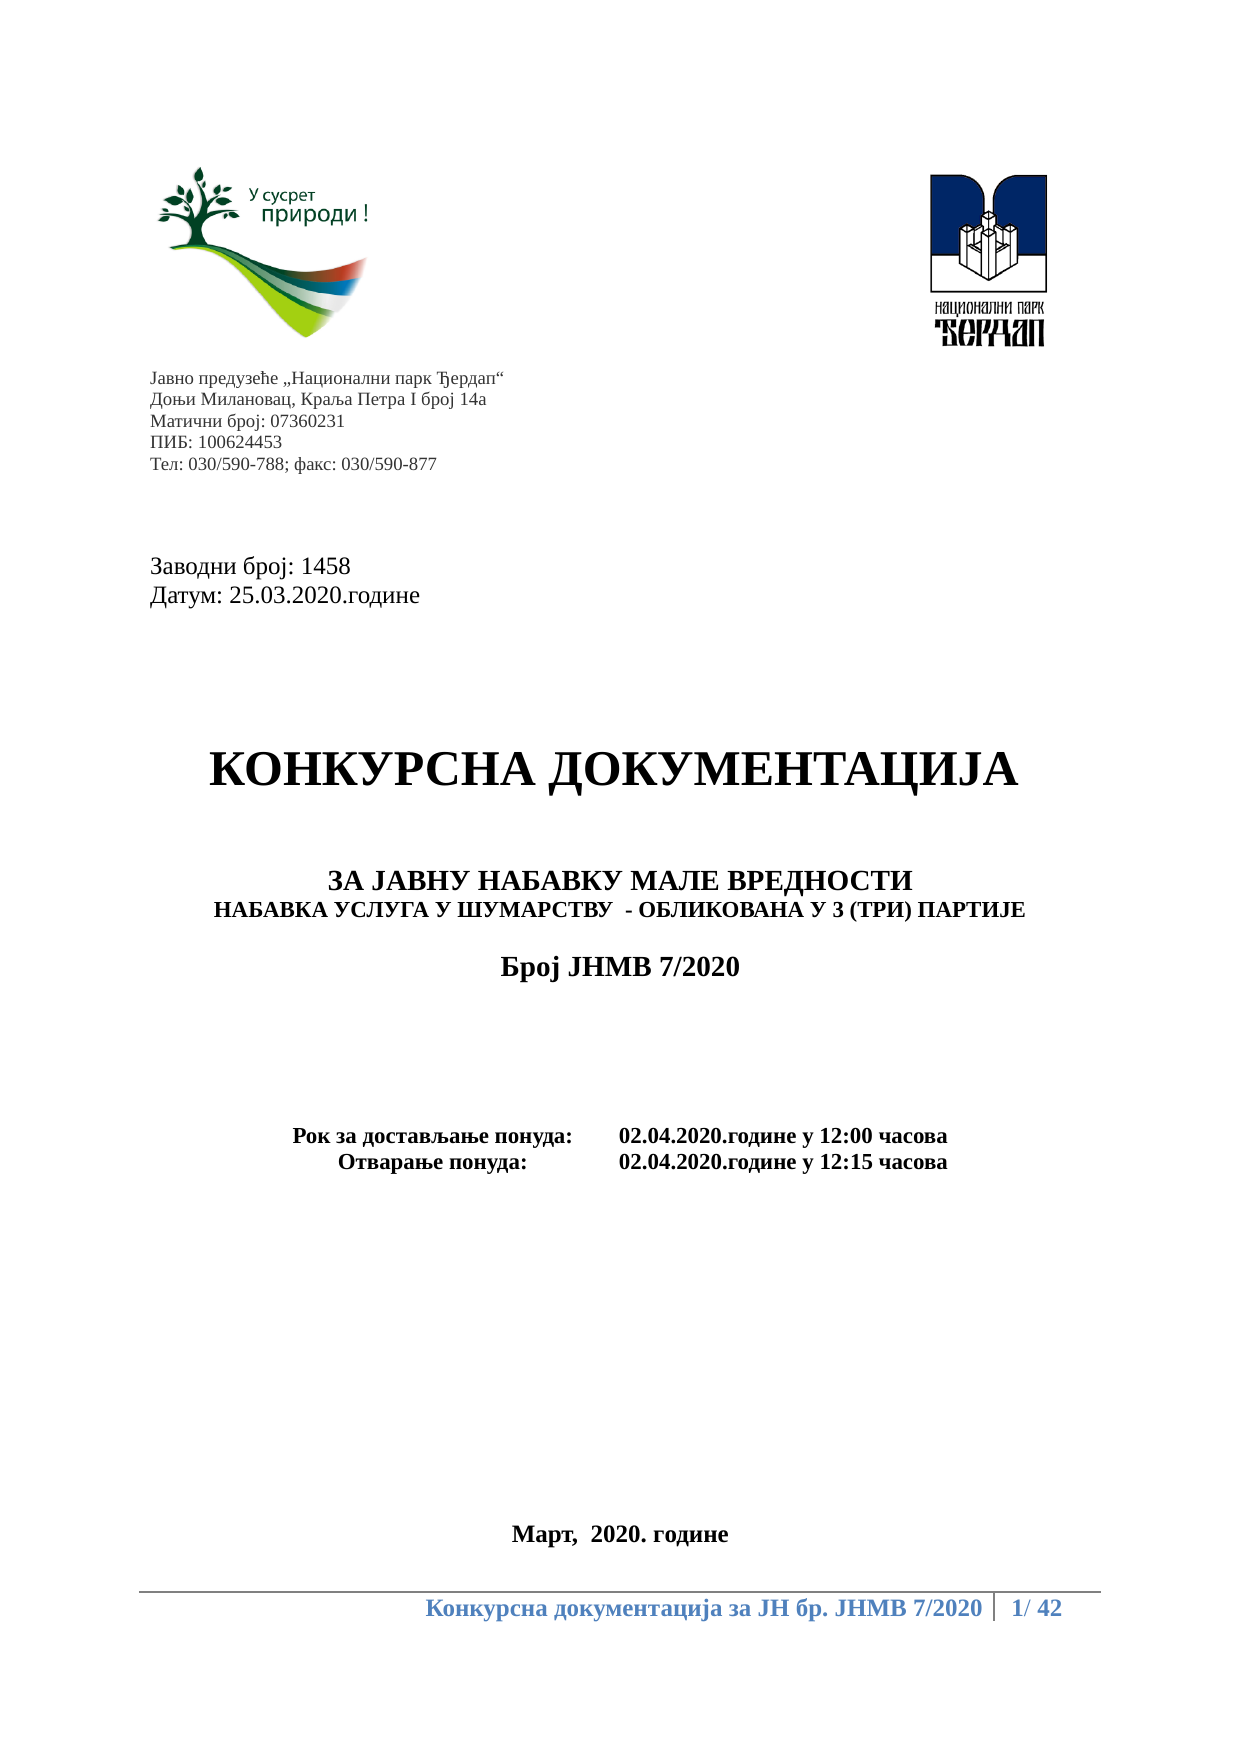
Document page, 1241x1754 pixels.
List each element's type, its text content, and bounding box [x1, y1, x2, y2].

text Рок за достављање понуда: 02.04.2020.године у 12:00 часова [150, 1122, 1090, 1148]
text Јавно предузеће „Национални парк Ђердап“ [150, 367, 1090, 388]
text Отварање понуда: 02.04.2020.године у 12:15 часова [150, 1148, 1090, 1174]
text ПИБ: 100624453 [150, 431, 1090, 453]
text Тел: 030/590-788; факс: 030/590-877 [150, 453, 1090, 474]
text КОНКУРСНА ДОКУМЕНТАЦИЈА [150, 738, 1090, 796]
text НАБАВКА УСЛУГА У ШУМАРСТВУ - ОБЛИКОВАНА У 3 (ТРИ) ПАРТИЈЕ [150, 897, 1090, 923]
text ЗА ЈАВНУ НАБАВКУ МАЛЕ ВРЕДНОСТИ [150, 863, 1090, 897]
picture [926, 168, 1053, 353]
text Доњи Милановац, Краља Петра I број 14a [150, 388, 1090, 410]
text Датум: 25.03.2020.године [150, 580, 1090, 609]
text Март, 2020. године [150, 1519, 1090, 1548]
text Број ЈНМВ 7/2020 [150, 949, 1090, 983]
text Заводни број: 1458 [150, 551, 1090, 580]
text Матични број: 07360231 [150, 410, 1090, 431]
